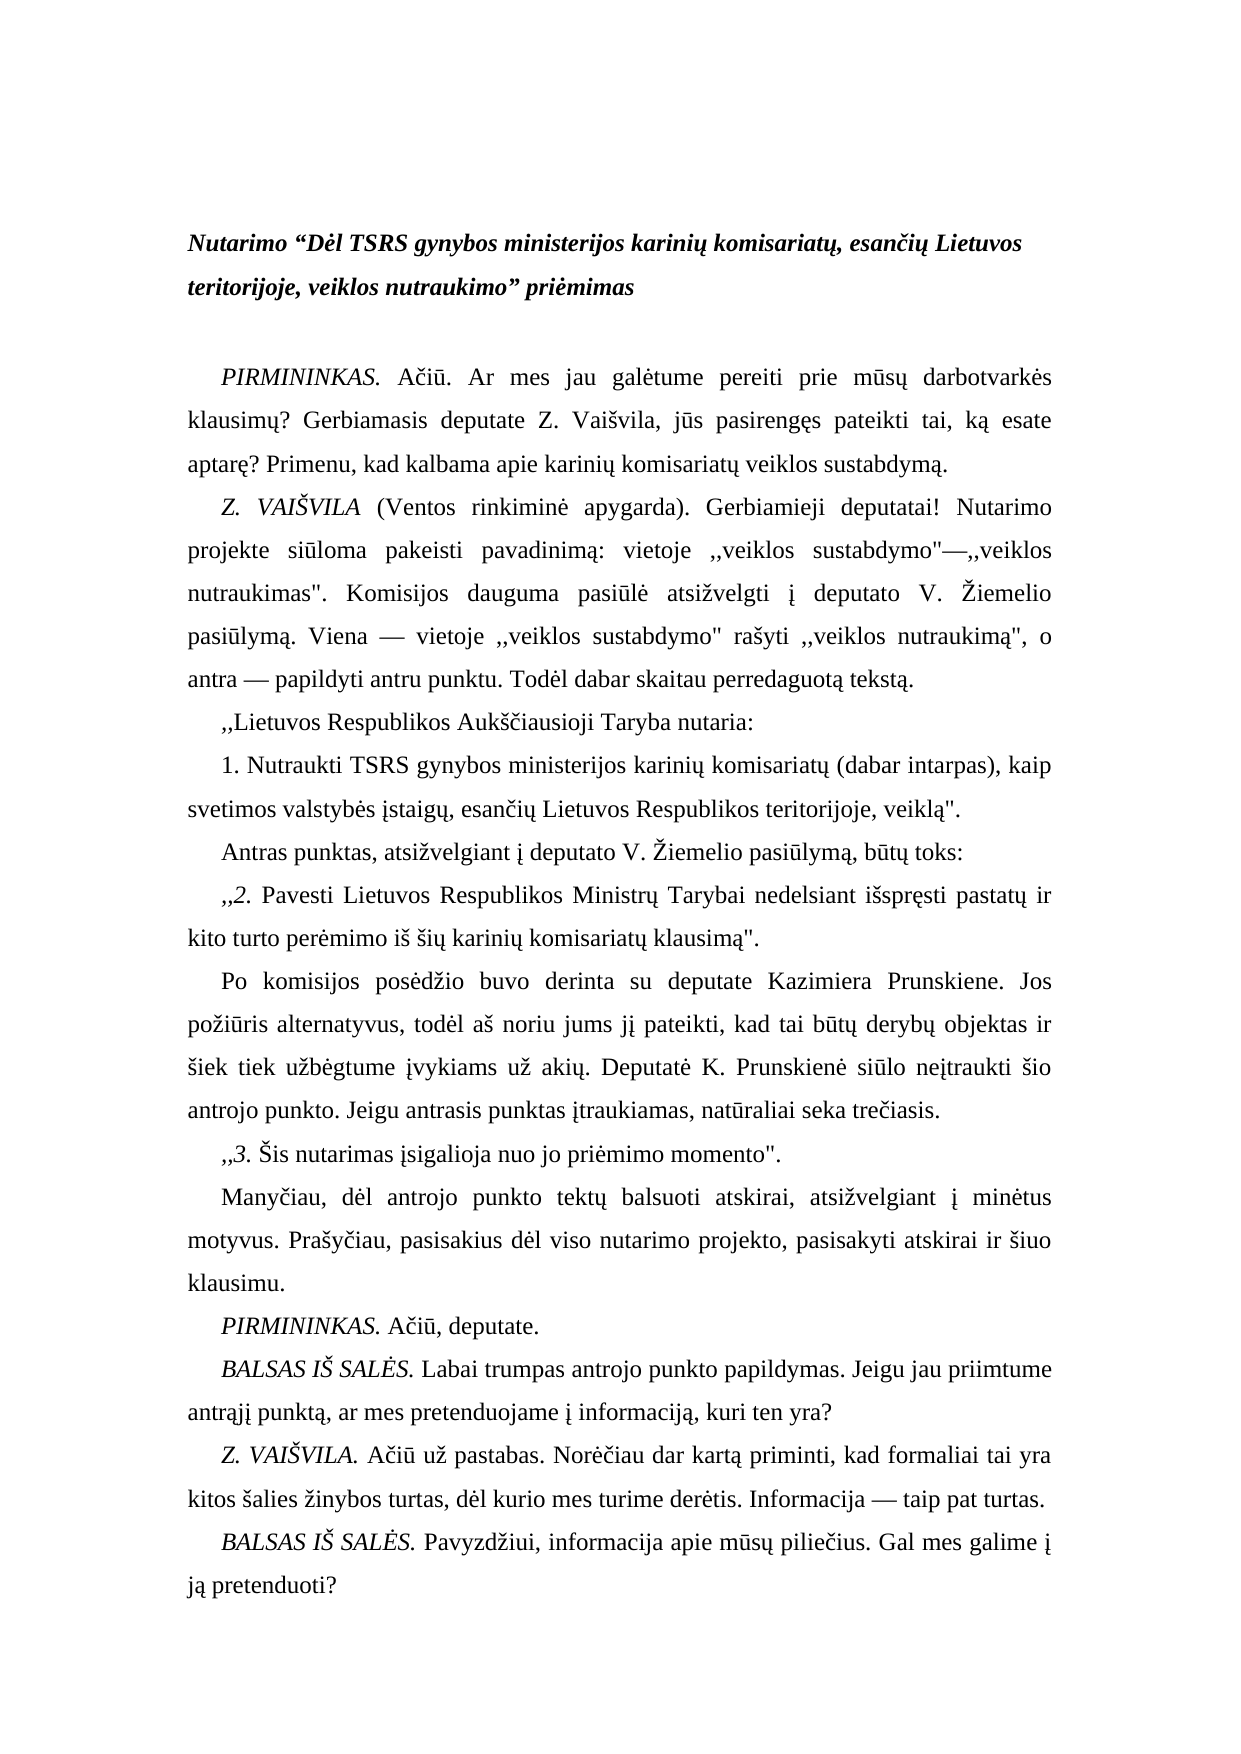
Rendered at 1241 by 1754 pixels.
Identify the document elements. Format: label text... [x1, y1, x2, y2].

text ,,Lietuvos Respublikos Aukščiausioji Taryba nutaria: [187, 707, 1053, 736]
text Z. VAIŠVILA (Ventos rinkiminė apygarda). Gerbiamieji deputatai! Nutarimo projekte siūloma pakeisti pavadinimą: vietoje ,,veiklos sustabdymo"—,,veiklos nutraukimas". Komisijos dauguma pasiūlė atsižvelgti į deputato V. Žiemelio pasiūlymą. Viena — vietoje ,,veiklos sustabdymo" rašyti ,,veiklos nutraukimą", o antra — papildyti antru punktu. Todėl dabar skaitau perredaguotą tekstą. [187, 492, 1053, 693]
text Pirmininkas. Ačiū, deputate. [187, 1311, 1053, 1340]
text Balsas iš salės. Pavyzdžiui, informacija apie mūsų piliečius. Gal mes galime į ją pretenduoti? [187, 1527, 1053, 1599]
text Z. Vaišvila. Ačiū už pastabas. Norėčiau dar kartą priminti, kad formaliai tai yra kitos šalies žinybos turtas, dėl kurio mes turime derėtis. Informacija — taip pat turtas. [187, 1441, 1053, 1512]
text Po komisijos posėdžio buvo derinta su deputate Kazimiera Prunskiene. Jos požiūris alternatyvus, todėl aš noriu jums jį pateikti, kad tai būtų derybų objektas ir šiek tiek užbėgtume įvykiams už akių. Deputatė K. Prunskienė siūlo neįtraukti šio antrojo punkto. Jeigu antrasis punktas įtraukiamas, natūraliai seka trečiasis. [187, 966, 1053, 1124]
text Manyčiau, dėl antrojo punkto tektų balsuoti atskirai, atsižvelgiant į minėtus motyvus. Prašyčiau, pasisakius dėl viso nutarimo projekto, pasisakyti atskirai ir šiuo klausimu. [187, 1182, 1053, 1297]
text Pirmininkas. Ačiū. Ar mes jau galėtume pereiti prie mūsų darbotvarkės klausimų? Gerbiamasis deputate Z. Vaišvila, jūs pasirengęs pateikti tai, ką esate aptarę? Primenu, kad kalbama apie karinių komisariatų veiklos sustabdymą. [187, 362, 1053, 477]
text ,,2. Pavesti Lietuvos Respublikos Ministrų Tarybai nedelsiant išspręsti pastatų ir kito turto perėmimo iš šių karinių komisariatų klausimą". [187, 880, 1053, 952]
subtitle Nutarimo “Dėl TSRS gynybos ministerijos karinių komisariatų, esančių Lietuvos teritorijoje, veiklos nutraukimo” priėmimas [187, 228, 1053, 300]
text ,,3. Šis nutarimas įsigalioja nuo jo priėmimo momento". [187, 1139, 1053, 1167]
text Balsas iš salės. Labai trumpas antrojo punkto papildymas. Jeigu jau priimtume antrąjį punktą, ar mes pretenduojame į informaciją, kuri ten yra? [187, 1354, 1053, 1426]
text 1. Nutraukti TSRS gynybos ministerijos karinių komisariatų (dabar intarpas), kaip svetimos valstybės įstaigų, esančių Lietuvos Respublikos teritorijoje, veiklą". [187, 751, 1053, 822]
text Antras punktas, atsižvelgiant į deputato V. Žiemelio pasiūlymą, būtų toks: [187, 837, 1053, 866]
